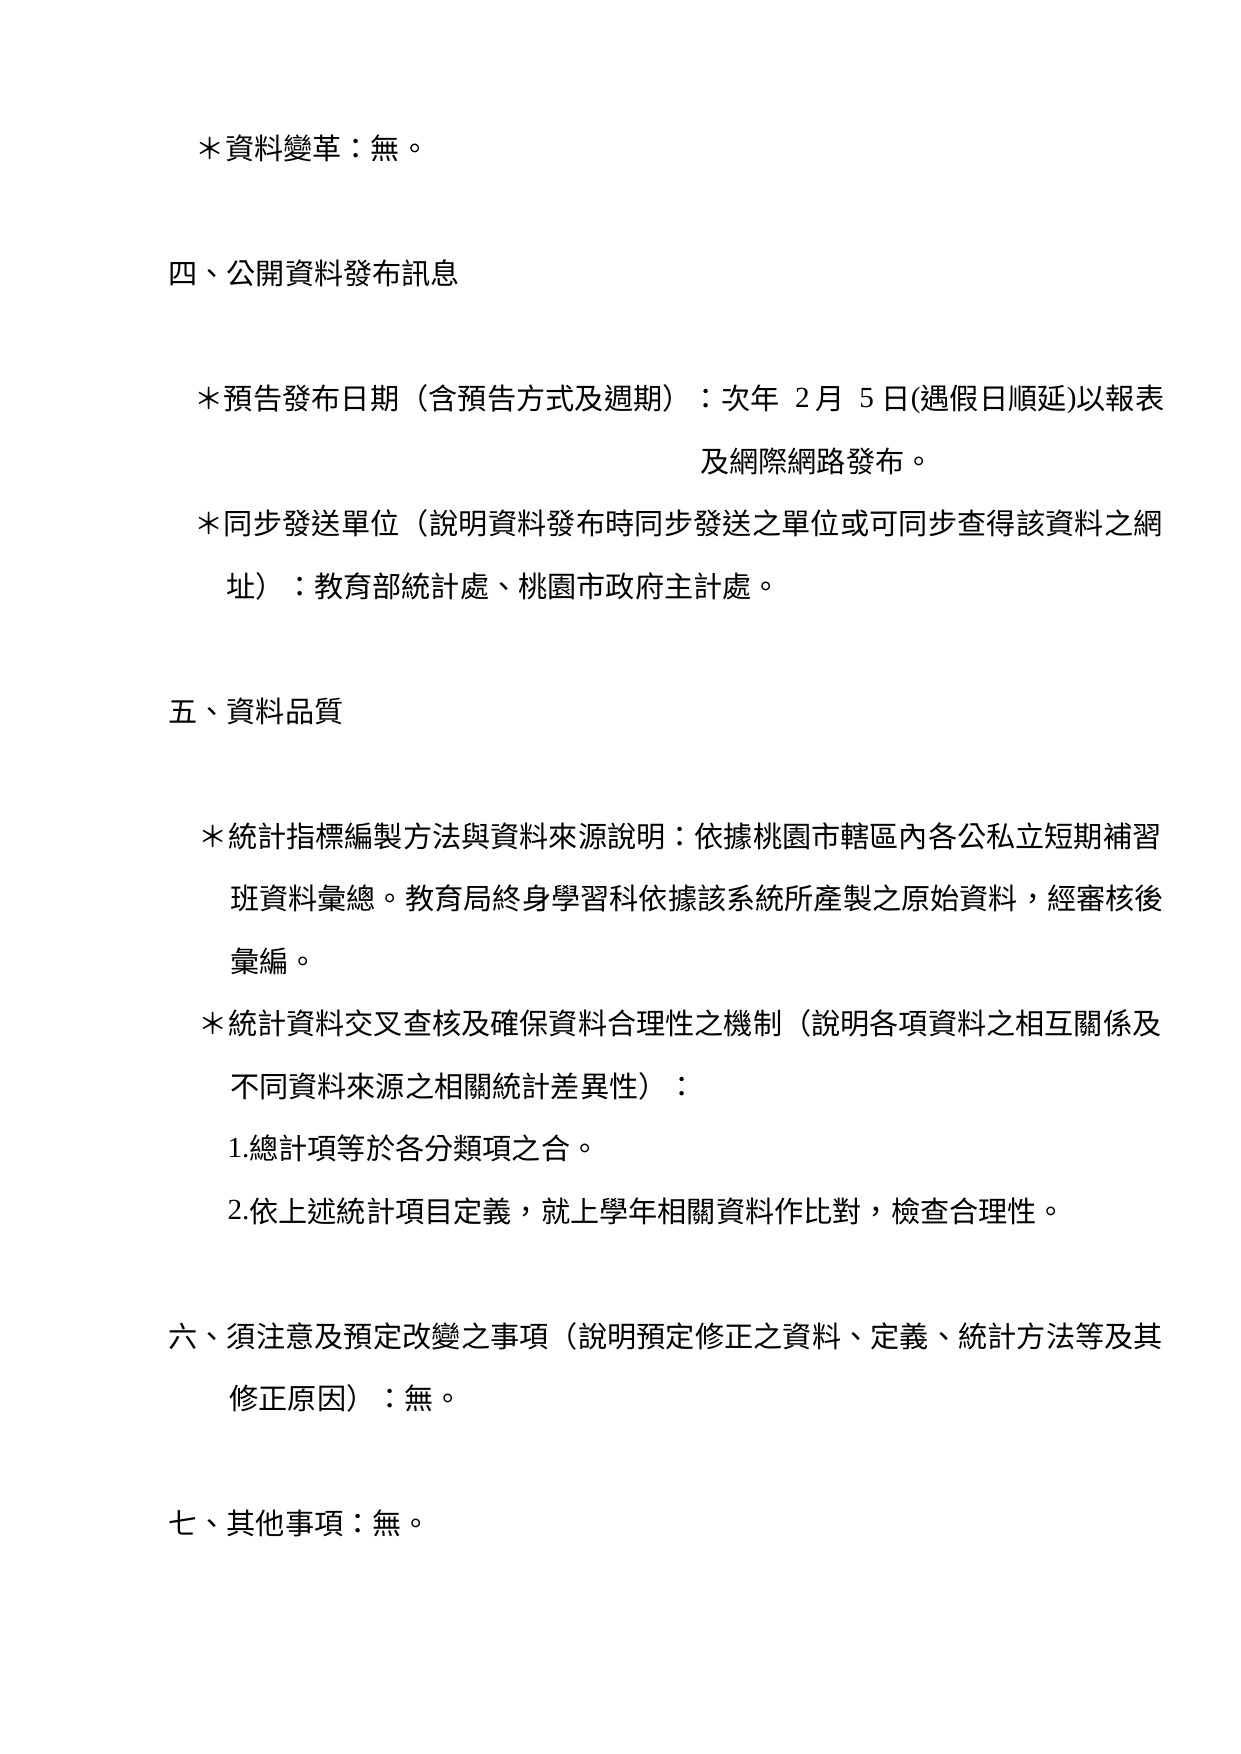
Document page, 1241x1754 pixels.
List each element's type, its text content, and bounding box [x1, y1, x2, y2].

table_header ＊資料變革：無。 四、公開資料發布訊息 ＊預告發布日期（含預告方式及週期）：次年 2月 5 日(遇假日順延)以報表 及網際網路發布。 ＊同步發送單位（說明資料發布時同步發送之單位或可同步查得該資料之網址）：教育部統計處、桃園市政府主計處。 五、資料品質 ＊統計指標編製方法與資料來源說明：依據桃園市轄區內各公私立短期補習班資料彙總。教育局終身學習科依據該系統所產製之原始資料，經審核後彙編。 ＊統計資料交叉查核及確保資料合理性之機制（說明各項資料之相互關係及不同資料來源之相關統計差異性）： 1.總計項等於各分類項之合。 2.依上述統計項目定義，就上學年相關資料作比對，檢查合理性。 六、須注意及預定改變之事項（說明預定修正之資料、定義、統計方法等及其修正原因）：無。 七、其他事項：無。 [157, 105, 1193, 1668]
